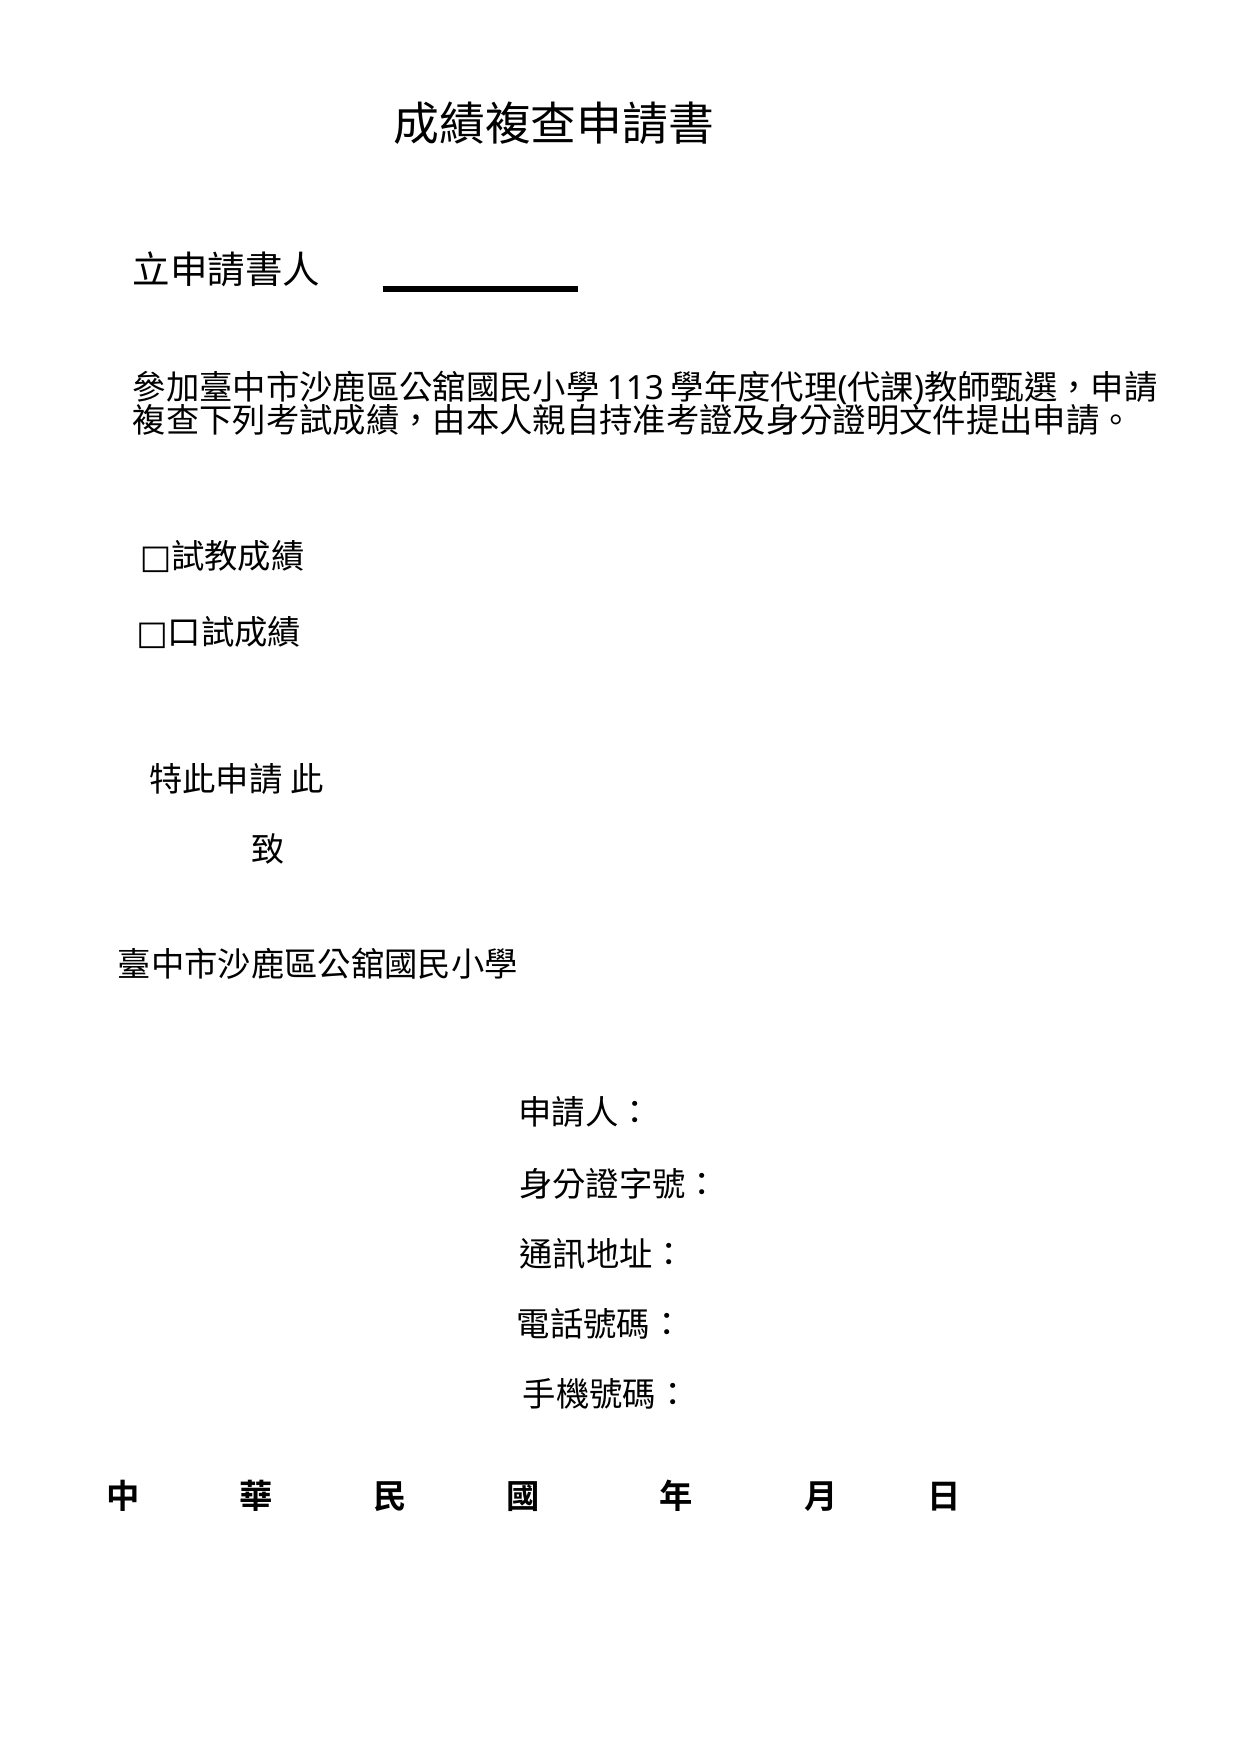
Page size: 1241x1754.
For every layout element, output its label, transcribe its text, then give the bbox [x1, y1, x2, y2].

text 身分證字號： 通訊地址： [480, 1158, 725, 1276]
text □試教成績 [139, 530, 1211, 578]
text 申請人： (簽章) [518, 1086, 1211, 1134]
text 成績複查申請書 [393, 96, 1211, 152]
text 電話號碼： [516, 1298, 725, 1346]
text 參加臺中市沙鹿區公舘國民小學 113學年度代理(代課)教師甄選，申請複查下列考試成績，由本人親自持准考證及身分證明文件提出申請。 [132, 372, 1183, 439]
text 特此申請 此致 [149, 752, 325, 871]
text 臺中市沙鹿區公舘國民小學 [118, 938, 1211, 986]
text 立申請書人 [132, 240, 1211, 294]
text 中 華 民 國 年 月 日 [106, 1470, 1209, 1518]
text 手機號碼： [490, 1368, 725, 1416]
text □口試成績 [136, 606, 1211, 654]
